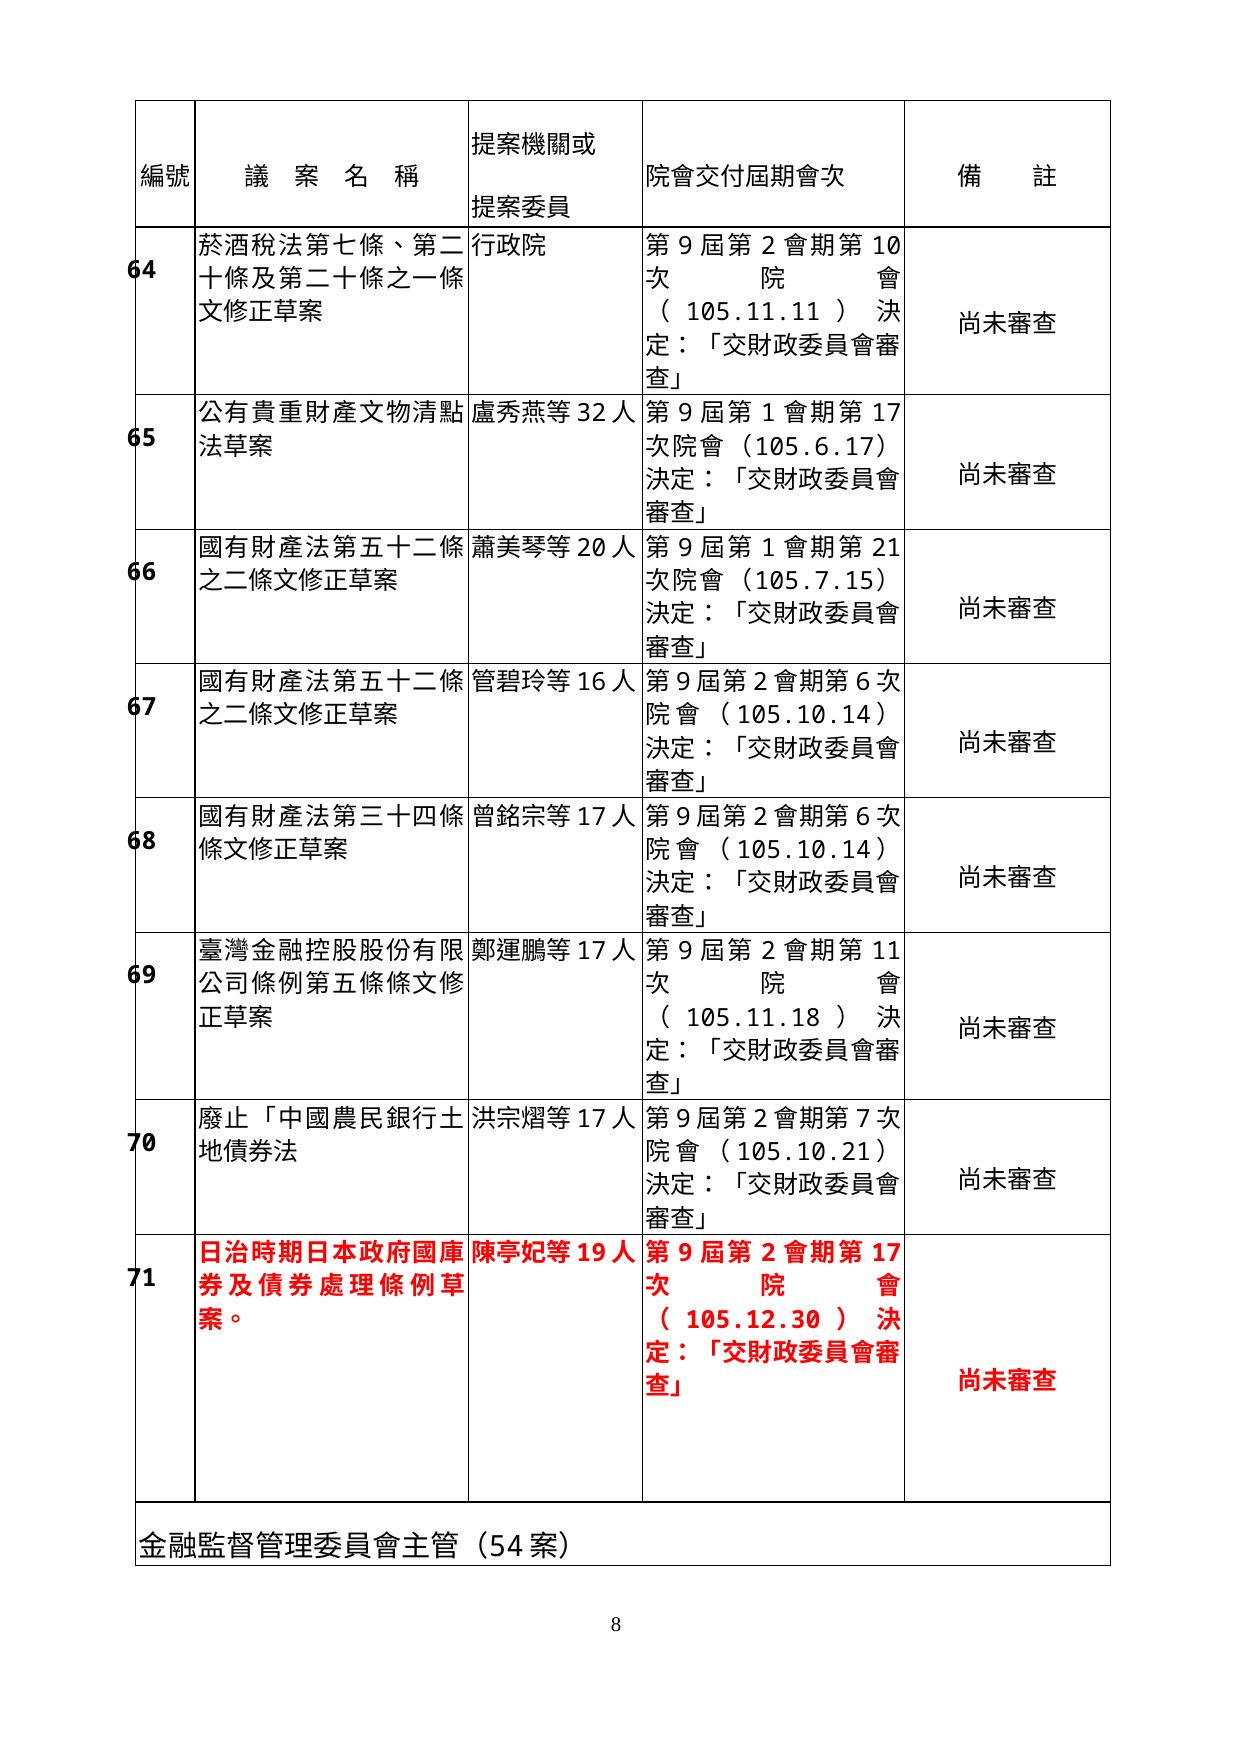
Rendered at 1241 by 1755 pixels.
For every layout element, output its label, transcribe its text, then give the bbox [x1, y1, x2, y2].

table_cell 尚未審查 [905, 530, 1110, 663]
table_cell 第9屆第1會期第17次院會（105.6.17）決定：「交財政委員會審查」 [643, 395, 904, 528]
table_header 備 註 [905, 101, 1110, 226]
table_cell 第9屆第2會期第7次院會（105.10.21）決定：「交財政委員會審查」 [643, 1100, 904, 1234]
table_cell 菸酒稅法第七條、第二十條及第二十條之一條文修正草案 [196, 228, 468, 394]
table_cell 日治時期日本政府國庫券及債券處理條例草案。 [196, 1235, 468, 1501]
table_cell 尚未審查 [905, 395, 1110, 528]
table_cell 第9屆第2會期第10次院會（105.11.11）決定：「交財政委員會審查」 [643, 228, 904, 394]
table_cell 尚未審查 [905, 1235, 1110, 1501]
table_cell 廢止「中國農民銀行土地債券法 [196, 1100, 468, 1234]
table_cell 臺灣金融控股股份有限公司條例第五條條文修正草案 [196, 933, 468, 1099]
table_cell 第9屆第2會期第17次院會（105.12.30）決定：「交財政委員會審查」 [643, 1235, 904, 1501]
table_cell 洪宗熠等17人 [469, 1100, 642, 1234]
table_cell 國有財產法第五十二條之二條文修正草案 [196, 530, 468, 663]
table_header 提案機關或 提案委員 [469, 101, 642, 226]
table_cell [136, 798, 194, 932]
table_cell 尚未審查 [905, 798, 1110, 932]
table_cell 尚未審查 [905, 1100, 1110, 1234]
table_cell 公有貴重財產文物清點法草案 [196, 395, 468, 528]
table_cell 曾銘宗等17人 [469, 798, 642, 932]
table_cell 國有財產法第三十四條條文修正草案 [196, 798, 468, 932]
table_cell 第9屆第1會期第21次院會（105.7.15）決定：「交財政委員會審查」 [643, 530, 904, 663]
table_cell 鄭運鵬等17人 [469, 933, 642, 1099]
table_header 院會交付屆期會次 [643, 101, 904, 226]
table_cell 第9屆第2會期第6次院會（105.10.14）決定：「交財政委員會審查」 [643, 798, 904, 932]
table_cell [136, 530, 194, 663]
table_cell [136, 395, 194, 528]
table_cell 陳亭妃等19人 [469, 1235, 642, 1501]
table_cell [136, 1235, 194, 1501]
table_cell 尚未審查 [905, 228, 1110, 394]
table_cell [136, 664, 194, 797]
table_cell 第9屆第2會期第6次院會（105.10.14）決定：「交財政委員會審查」 [643, 664, 904, 797]
table_cell 國有財產法第五十二條之二條文修正草案 [196, 664, 468, 797]
table_cell [136, 228, 194, 394]
table_cell 蕭美琴等20人 [469, 530, 642, 663]
table_cell 尚未審查 [905, 664, 1110, 797]
table_header 議 案 名 稱 [196, 101, 468, 226]
table_cell [136, 933, 194, 1099]
table_cell 尚未審查 [905, 933, 1110, 1099]
table_cell 盧秀燕等32人 [469, 395, 642, 528]
table_cell [136, 1100, 194, 1234]
table_cell 管碧玲等16人 [469, 664, 642, 797]
table_cell 第9屆第2會期第11次院會（105.11.18）決定：「交財政委員會審查」 [643, 933, 904, 1099]
table_cell 行政院 [469, 228, 642, 394]
table_header 編號 [136, 101, 194, 226]
table_cell 金融監督管理委員會主管（54案） [136, 1503, 1110, 1565]
